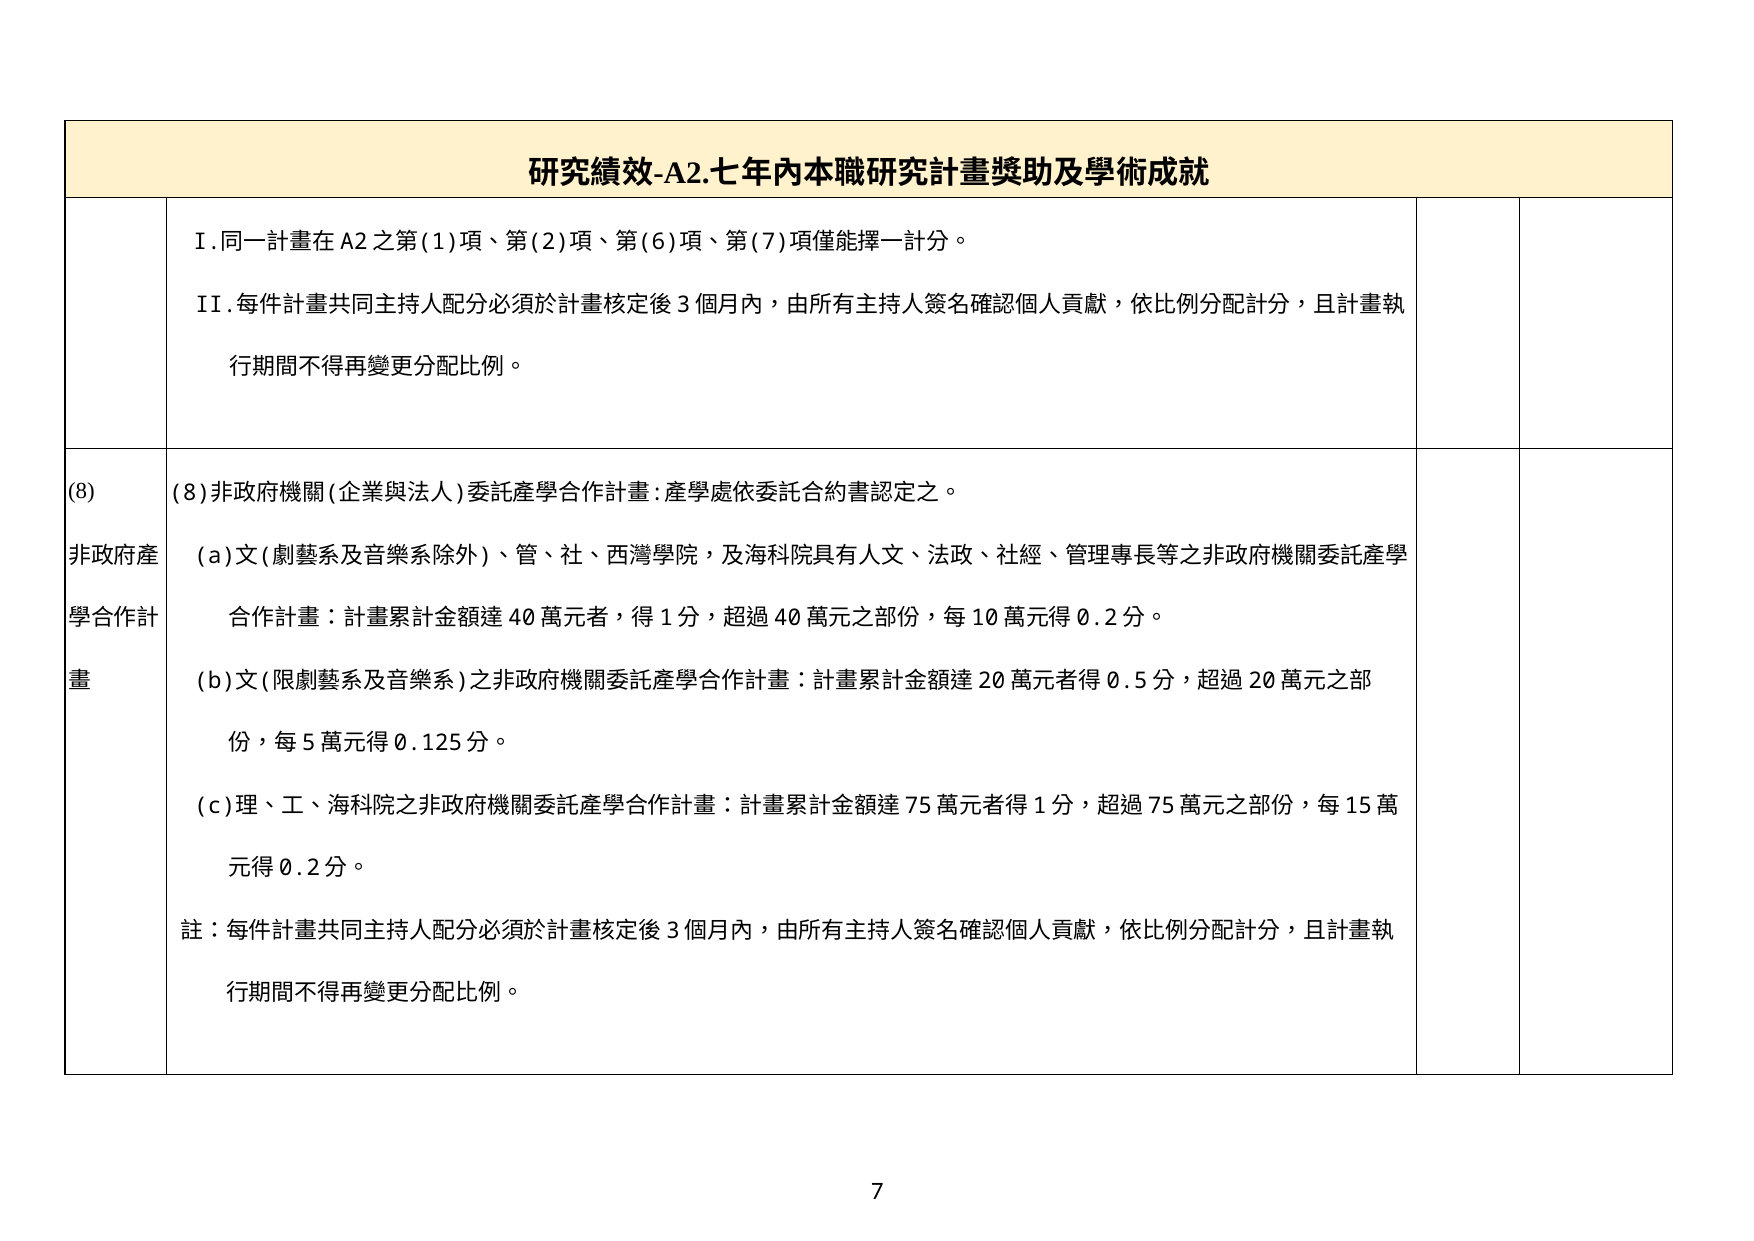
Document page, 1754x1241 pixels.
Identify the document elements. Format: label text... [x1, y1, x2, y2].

table_cell [1520, 449, 1672, 1074]
table_cell (8)非政府機關(企業與法人)委託產學合作計畫:產學處依委託合約書認定之。 (a)文(劇藝系及音樂系除外)、管、社、西灣學院，及海科院具有人文、法政、社經、管理專長等之非政府機關委託產學合作計畫：計畫累計金額達40萬元者，得1分，超過40萬元之部份，每10萬元得0.2分。 (b)文(限劇藝系及音樂系)之非政府機關委託產學合作計畫：計畫累計金額達20萬元者得0.5分，超過20萬元之部份，每5萬元得0.125分。 (c)理、工、海科院之非政府機關委託產學合作計畫：計畫累計金額達75萬元者得1分，超過75萬元之部份，每15萬元得0.2分。 註：每件計畫共同主持人配分必須於計畫核定後3個月內，由所有主持人簽名確認個人貢獻，依比例分配計分，且計畫執行期間不得再變更分配比例。 [167, 449, 1416, 1074]
table_cell (8) 非政府產學合作計畫 [66, 449, 166, 1074]
table_cell [1520, 198, 1672, 448]
table_cell [66, 198, 166, 448]
table_header 研究績效-A2.七年內本職研究計畫獎助及學術成就 [66, 121, 1672, 197]
table_cell I.同一計畫在A2之第(1)項、第(2)項、第(6)項、第(7)項僅能擇一計分。 II.每件計畫共同主持人配分必須於計畫核定後3個月內，由所有主持人簽名確認個人貢獻，依比例分配計分，且計畫執行期間不得再變更分配比例。 [167, 198, 1416, 448]
table_cell [1417, 449, 1519, 1074]
table_cell [1417, 198, 1519, 448]
